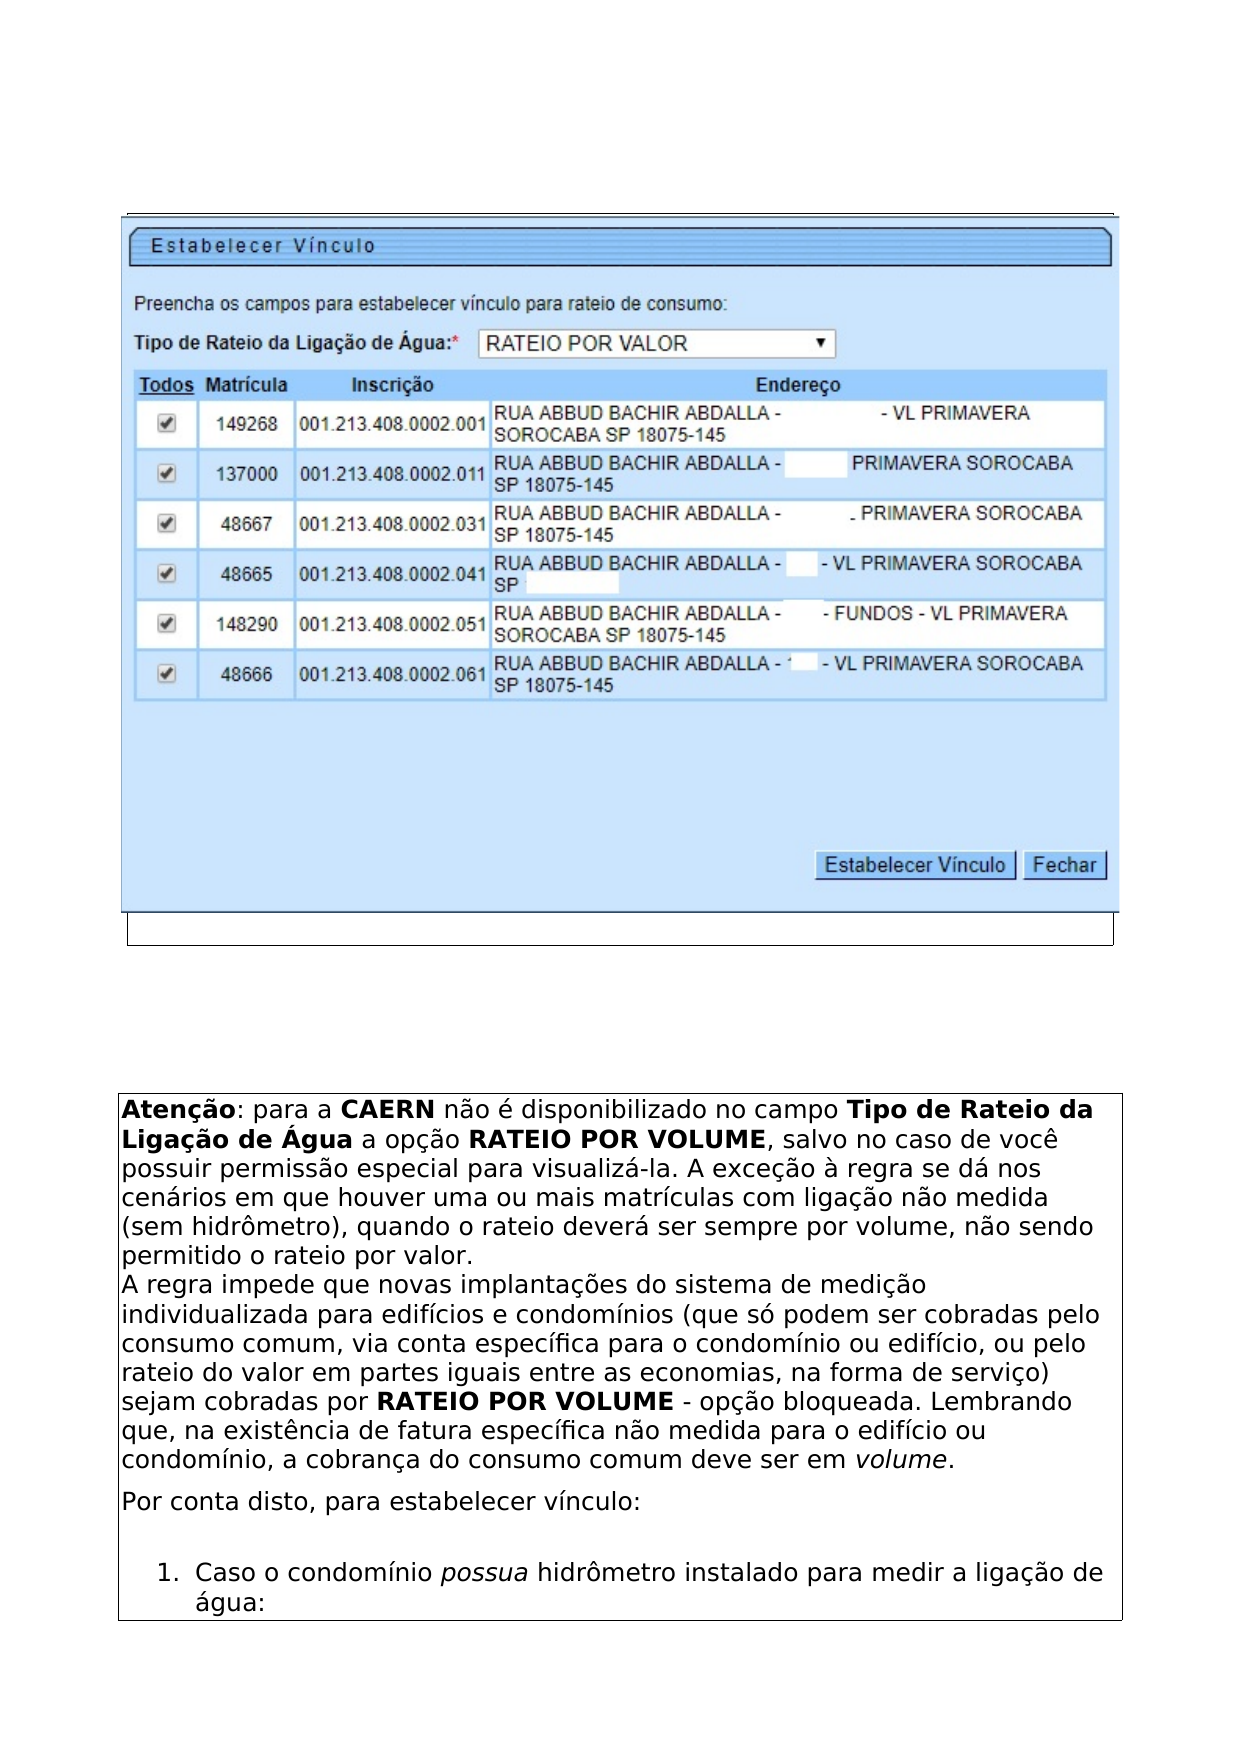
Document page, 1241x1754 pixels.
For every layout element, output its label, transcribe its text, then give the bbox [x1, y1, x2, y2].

picture [121, 215, 1120, 913]
table_header [128, 913, 1113, 944]
table_header Atenção: para a CAERN não é disponibilizado no campo Tipo de Rateio da Ligação de Água a opção RATEIO POR VOLUME, salvo no caso de você possuir permissão especial para visualizá-la. A exceção à regra se dá nos cenários em que houver uma ou mais matrículas com ligação não medida (sem hidrômetro), quando o rateio deverá ser sempre por volume, não sendo permitido o rateio por valor. A regra impede que novas implantações do sistema de medição individualizada para edifícios e condomínios (que só podem ser cobradas pelo consumo comum, via conta específica para o condomínio ou edifício, ou pelo rateio do valor em partes iguais entre as economias, na forma de serviço) sejam cobradas por RATEIO POR VOLUME - opção bloqueada. Lembrando que, na existência de fatura específica não medida para o edifício ou condomínio, a cobrança do consumo comum deve ser em volume. Por conta disto, para estabelecer vínculo: Caso o condomínio possua hidrômetro instalado para medir a ligação de água: Caso exista um ou mais imóveis com ligação de água não medida: A tela exibe apenas o tipo de rateio RATEIO POR VOLUME. Caso contrário: Caso você tenha a permissão especial MANTER VINCULO RATEIO CONSUMO EXIBIR RATEIO POR VOLUME: A tela exibe todos os tipos de rateio disponíveis. Caso contrário, exibe os tipos de rateio diferentes de RATEIO POR VOLUME. [119, 1094, 1122, 1620]
